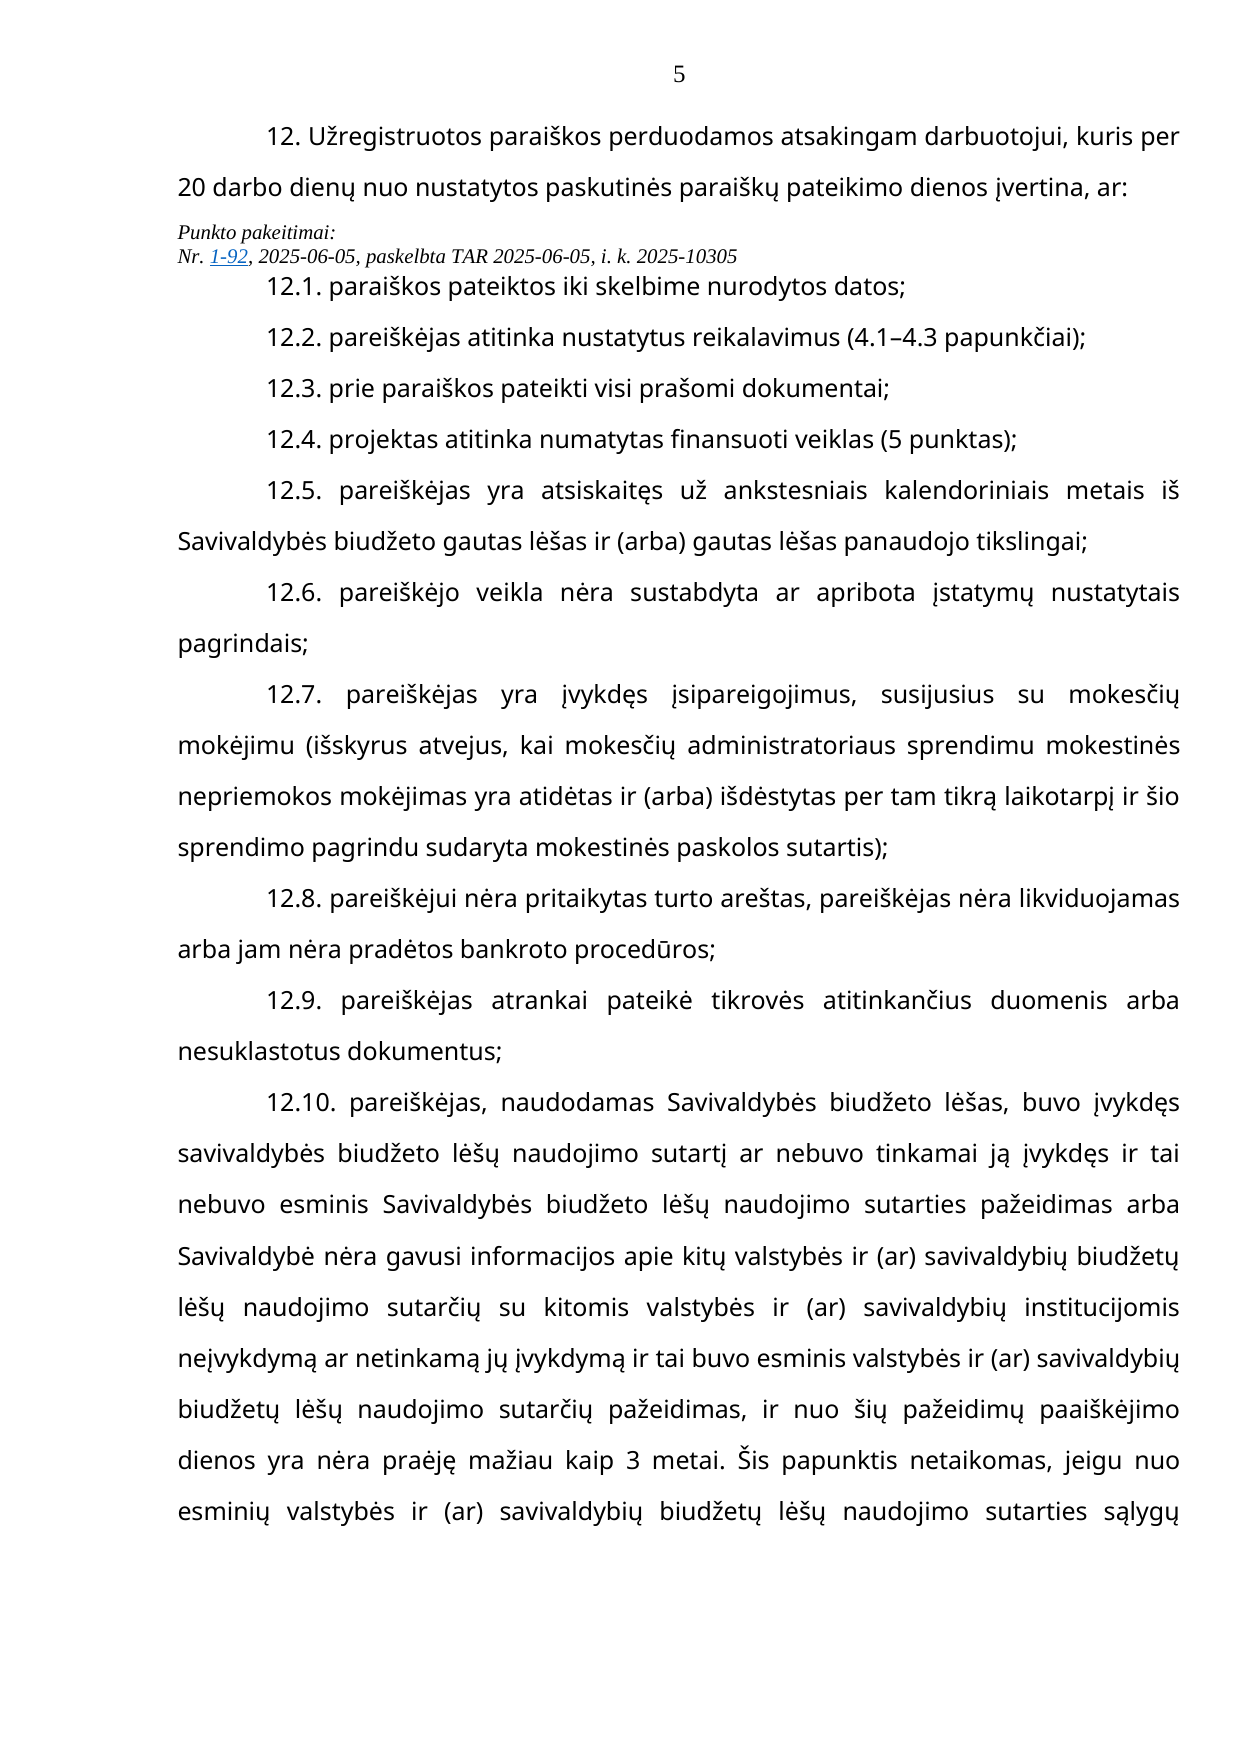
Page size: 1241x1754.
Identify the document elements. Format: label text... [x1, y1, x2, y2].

text 12.1. paraiškos pateiktos iki skelbime nurodytos datos; [177, 268, 1181, 302]
text 12.2. pareiškėjas atitinka nustatytus reikalavimus (4.1–4.3 papunkčiai); [177, 319, 1181, 353]
text 12.9. pareiškėjas atrankai pateikė tikrovės atitinkančius duomenis arba nesuklastotus dokumentus; [177, 983, 1181, 1068]
text 12. Užregistruotos paraiškos perduodamos atsakingam darbuotojui, kuris per 20 darbo dienų nuo nustatytos paskutinės paraiškų pateikimo dienos įvertina, ar: [177, 118, 1181, 203]
text 12.6. pareiškėjo veikla nėra sustabdyta ar apribota įstatymų nustatytais pagrindais; [177, 575, 1181, 660]
text 12.10. pareiškėjas, naudodamas Savivaldybės biudžeto lėšas, buvo įvykdęs savivaldybės biudžeto lėšų naudojimo sutartį ar nebuvo tinkamai ją įvykdęs ir tai nebuvo esminis Savivaldybės biudžeto lėšų naudojimo sutarties pažeidimas arba Savivaldybė nėra gavusi informacijos apie kitų valstybės ir (ar) savivaldybių biudžetų lėšų naudojimo sutarčių su kitomis valstybės ir (ar) savivaldybių institucijomis neįvykdymą ar netinkamą jų įvykdymą ir tai buvo esminis valstybės ir (ar) savivaldybių biudžetų lėšų naudojimo sutarčių pažeidimas, ir nuo šių pažeidimų paaiškėjimo dienos yra nėra praėję mažiau kaip 3 metai. Šis papunktis netaikomas, jeigu nuo esminių valstybės ir (ar) savivaldybių biudžetų lėšų naudojimo sutarties sąlygų [177, 1085, 1181, 1527]
text 12.7. pareiškėjas yra įvykdęs įsipareigojimus, susijusius su mokesčių mokėjimu (išskyrus atvejus, kai mokesčių administratoriaus sprendimu mokestinės nepriemokos mokėjimas yra atidėtas ir (arba) išdėstytas per tam tikrą laikotarpį ir šio sprendimo pagrindu sudaryta mokestinės paskolos sutartis); [177, 677, 1181, 864]
text 12.8. pareiškėjui nėra pritaikytas turto areštas, pareiškėjas nėra likviduojamas arba jam nėra pradėtos bankroto procedūros; [177, 881, 1181, 966]
text 12.5. pareiškėjas yra atsiskaitęs už ankstesniais kalendoriniais metais iš Savivaldybės biudžeto gautas lėšas ir (arba) gautas lėšas panaudojo tikslingai; [177, 473, 1181, 558]
text Punkto pakeitimai: [177, 220, 1181, 244]
text Nr. 1-92, 2025-06-05, paskelbta TAR 2025-06-05, i. k. 2025-10305 [177, 244, 1181, 268]
text 12.3. prie paraiškos pateikti visi prašomi dokumentai; [177, 371, 1181, 404]
text 12.4. projektas atitinka numatytas finansuoti veiklas (5 punktas); [177, 422, 1181, 456]
